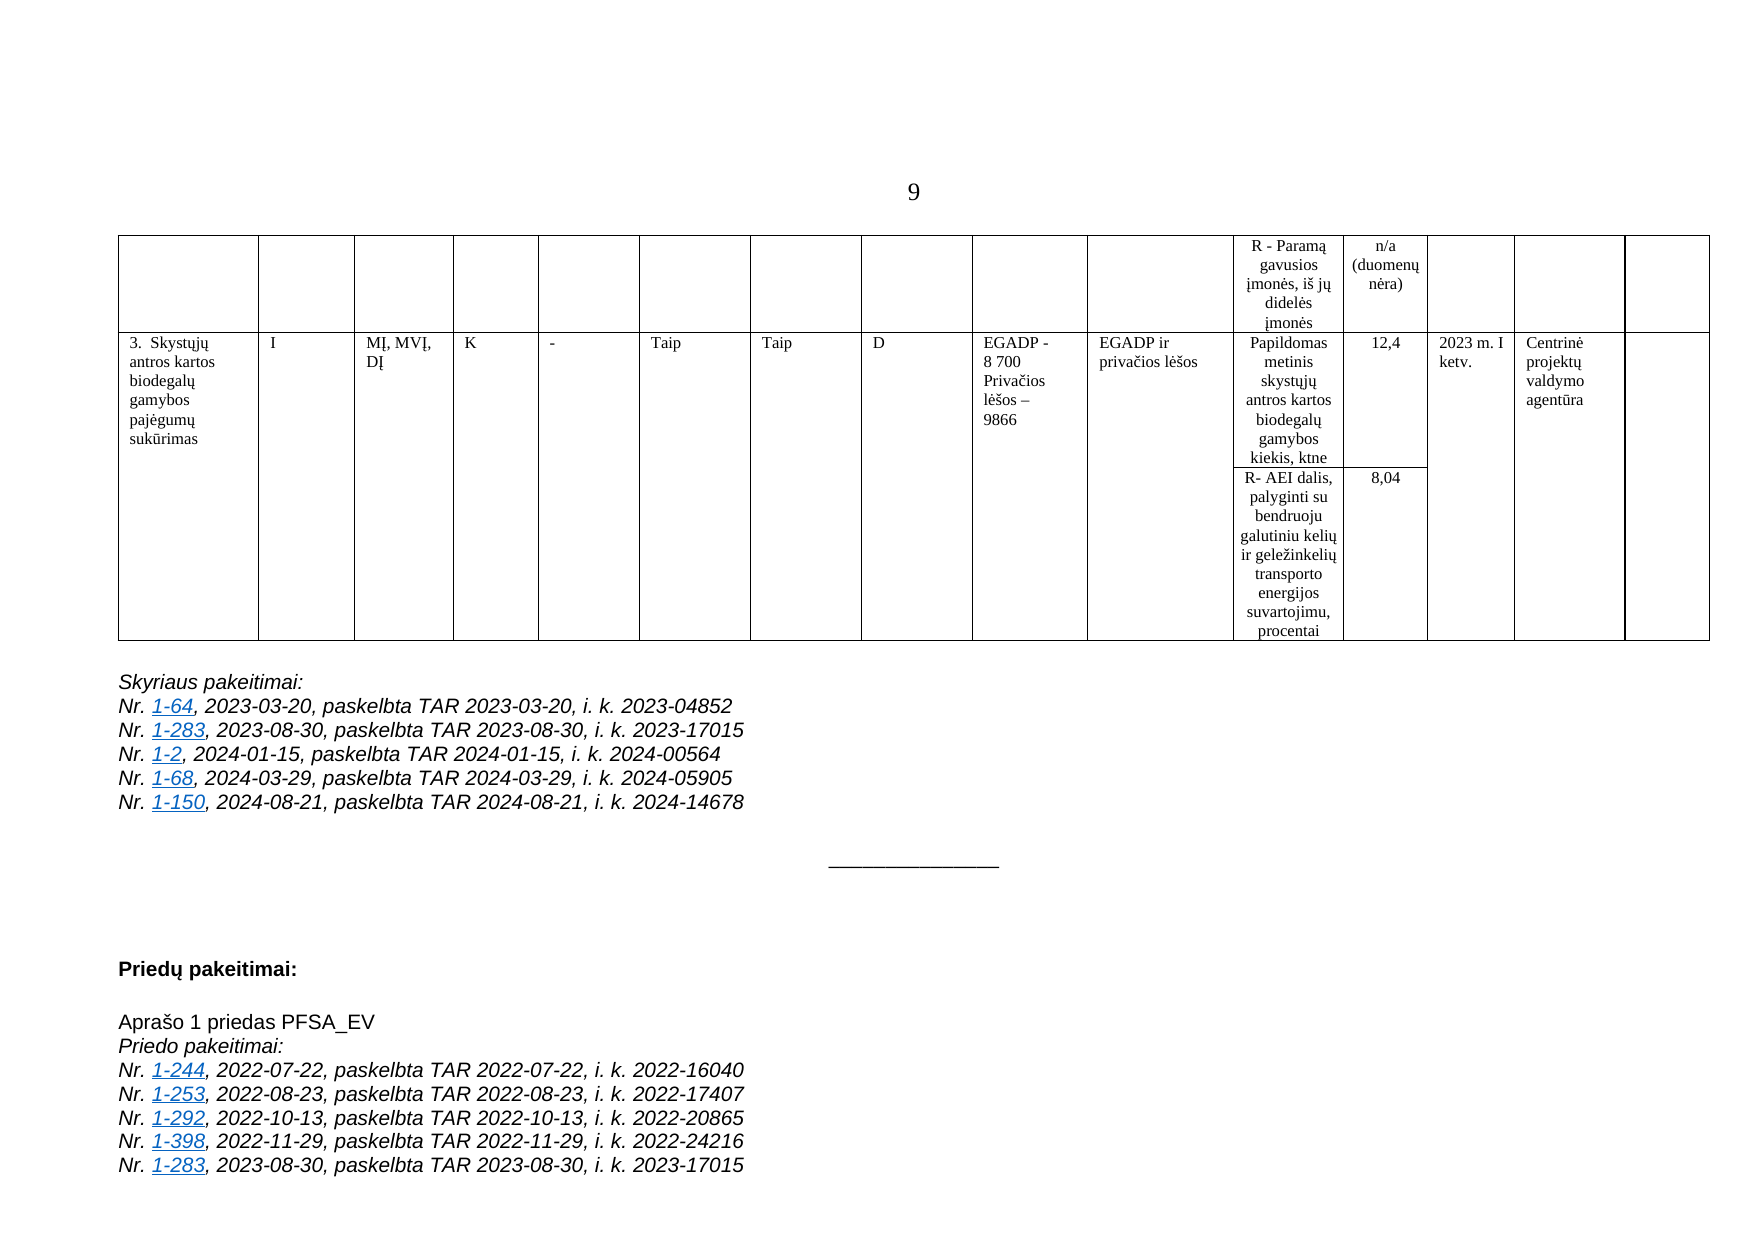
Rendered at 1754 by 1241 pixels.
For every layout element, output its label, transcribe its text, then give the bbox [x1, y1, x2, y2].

text Aprašo 1 priedas PFSA_EV [118, 1009, 1709, 1033]
text Nr. 1-244, 2022-07-22, paskelbta TAR 2022-07-22, i. k. 2022-16040 [118, 1057, 1709, 1081]
text _______________ [118, 843, 1709, 871]
table_cell 8,04 [1344, 468, 1427, 640]
table_cell [862, 236, 972, 332]
table_cell Papildomas metinis skystųjų antros kartos biodegalų gamybos kiekis, ktne [1234, 333, 1343, 467]
text Priedo pakeitimai: [118, 1033, 1709, 1057]
table_cell [751, 236, 861, 332]
table_cell 3. Skystųjų antros kartos biodegalų gamybos pajėgumų sukūrimas [119, 333, 258, 640]
table_cell EGADP ir privačios lėšos [1088, 333, 1233, 640]
table_cell [1515, 236, 1624, 332]
table_cell [259, 236, 354, 332]
table_cell Centrinė projektų valdymo agentūra [1515, 333, 1624, 640]
table_cell Taip [640, 333, 750, 640]
table_cell K [454, 333, 538, 640]
table_cell [640, 236, 750, 332]
table_cell R- AEI dalis, palyginti su bendruoju galutiniu kelių ir geležinkelių transporto energijos suvartojimu, procentai [1234, 468, 1343, 640]
text Nr. 1-253, 2022-08-23, paskelbta TAR 2022-08-23, i. k. 2022-17407 [118, 1081, 1709, 1105]
table_cell [119, 236, 258, 332]
text Nr. 1-64, 2023-03-20, paskelbta TAR 2023-03-20, i. k. 2023-04852 [118, 694, 1709, 718]
table_cell - [539, 333, 639, 640]
text Nr. 1-398, 2022-11-29, paskelbta TAR 2022-11-29, i. k. 2022-24216 [118, 1129, 1709, 1153]
table_cell 2023 m. I ketv. [1428, 333, 1514, 640]
table_cell D [862, 333, 972, 640]
table_cell [1088, 236, 1233, 332]
table_cell MĮ, MVĮ, DĮ [355, 333, 453, 640]
text Priedų pakeitimai: [118, 957, 1709, 981]
table_cell - [539, 236, 639, 332]
text Nr. 1-283, 2023-08-30, paskelbta TAR 2023-08-30, i. k. 2023-17015 [118, 718, 1709, 742]
table_cell n/a (duomenų nėra) [1344, 236, 1427, 332]
table_cell I [259, 333, 354, 640]
table_cell Taip [751, 333, 861, 640]
table_cell [1626, 333, 1709, 640]
table_cell [1428, 236, 1514, 332]
text Nr. 1-292, 2022-10-13, paskelbta TAR 2022-10-13, i. k. 2022-20865 [118, 1105, 1709, 1129]
text Nr. 1-150, 2024-08-21, paskelbta TAR 2024-08-21, i. k. 2024-14678 [118, 790, 1709, 814]
text Nr. 1-2, 2024-01-15, paskelbta TAR 2024-01-15, i. k. 2024-00564 [118, 742, 1709, 766]
table_cell R - Paramą gavusios įmonės, iš jų didelės įmonės [1234, 236, 1343, 332]
table_cell 12,4 [1344, 333, 1427, 467]
table_cell [1626, 236, 1709, 332]
table_cell [355, 236, 453, 332]
table_cell [973, 236, 1087, 332]
text Nr. 1-68, 2024-03-29, paskelbta TAR 2024-03-29, i. k. 2024-05905 [118, 766, 1709, 790]
table_cell [454, 236, 538, 332]
text Skyriaus pakeitimai: [118, 670, 1709, 694]
table_cell EGADP - 8 700 Privačios lėšos – 9866 [973, 333, 1087, 640]
text Nr. 1-283, 2023-08-30, paskelbta TAR 2023-08-30, i. k. 2023-17015 [118, 1153, 1709, 1177]
